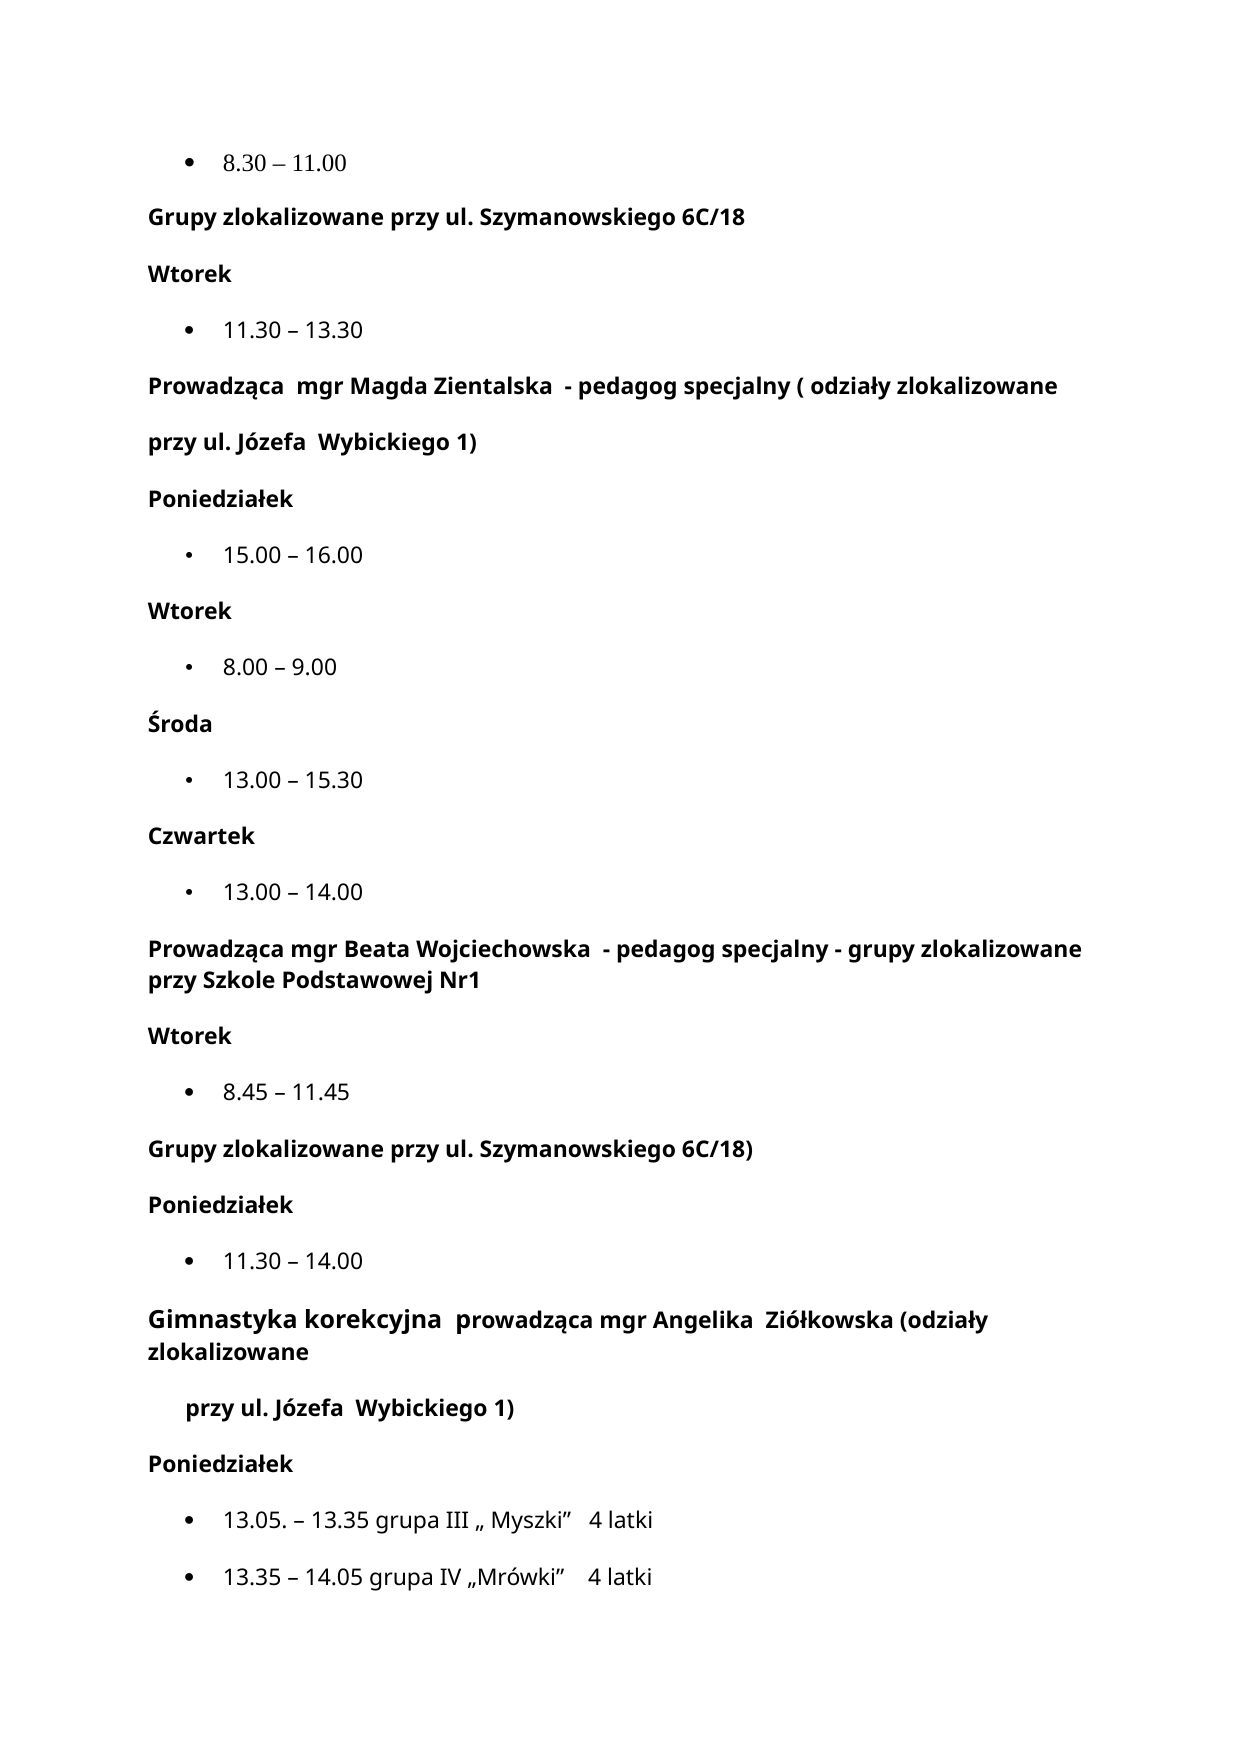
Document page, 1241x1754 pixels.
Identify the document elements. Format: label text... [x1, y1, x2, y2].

text Grupy zlokalizowane przy ul. Szymanowskiego 6C/18 [148, 201, 1093, 233]
text Poniedziałek [148, 483, 1093, 514]
text Prowadząca mgr Magda Zientalska - pedagog specjalny ( odziały zlokalizowane [148, 370, 1093, 401]
text Czwartek [148, 820, 1093, 851]
text Prowadząca mgr Beata Wojciechowska - pedagog specjalny - grupy zlokalizowane przy Szkole Podstawowej Nr1 [148, 933, 1093, 995]
text przy ul. Józefa Wybickiego 1) [148, 426, 1093, 458]
list 13.00 – 14.00 [185, 876, 1093, 908]
text Wtorek [148, 1020, 1093, 1051]
text Poniedziałek [148, 1448, 1093, 1479]
list 15.00 – 16.00 [185, 539, 1093, 570]
text Grupy zlokalizowane przy ul. Szymanowskiego 6C/18) [148, 1133, 1093, 1164]
list 11.30 – 14.00 [185, 1245, 1093, 1276]
text Wtorek [148, 595, 1093, 626]
list 13.00 – 15.30 [185, 764, 1093, 795]
list 8.30 – 11.00 [185, 148, 1093, 176]
text Gimnastyka korekcyjna prowadząca mgr Angelika Ziółkowska (odziały zlokalizowane [148, 1301, 1093, 1367]
text Środa [148, 708, 1093, 739]
list 8.45 – 11.45 [185, 1076, 1093, 1108]
list 8.00 – 9.00 [185, 651, 1093, 683]
list 13.35 – 14.05 grupa IV „Mrówki” 4 latki [185, 1560, 1093, 1592]
text przy ul. Józefa Wybickiego 1) [185, 1392, 1093, 1423]
list 11.30 – 13.30 [185, 314, 1093, 345]
text Wtorek [148, 258, 1093, 289]
text Poniedziałek [148, 1189, 1093, 1220]
list 13.05. – 13.35 grupa III „ Myszki” 4 latki [185, 1504, 1093, 1535]
